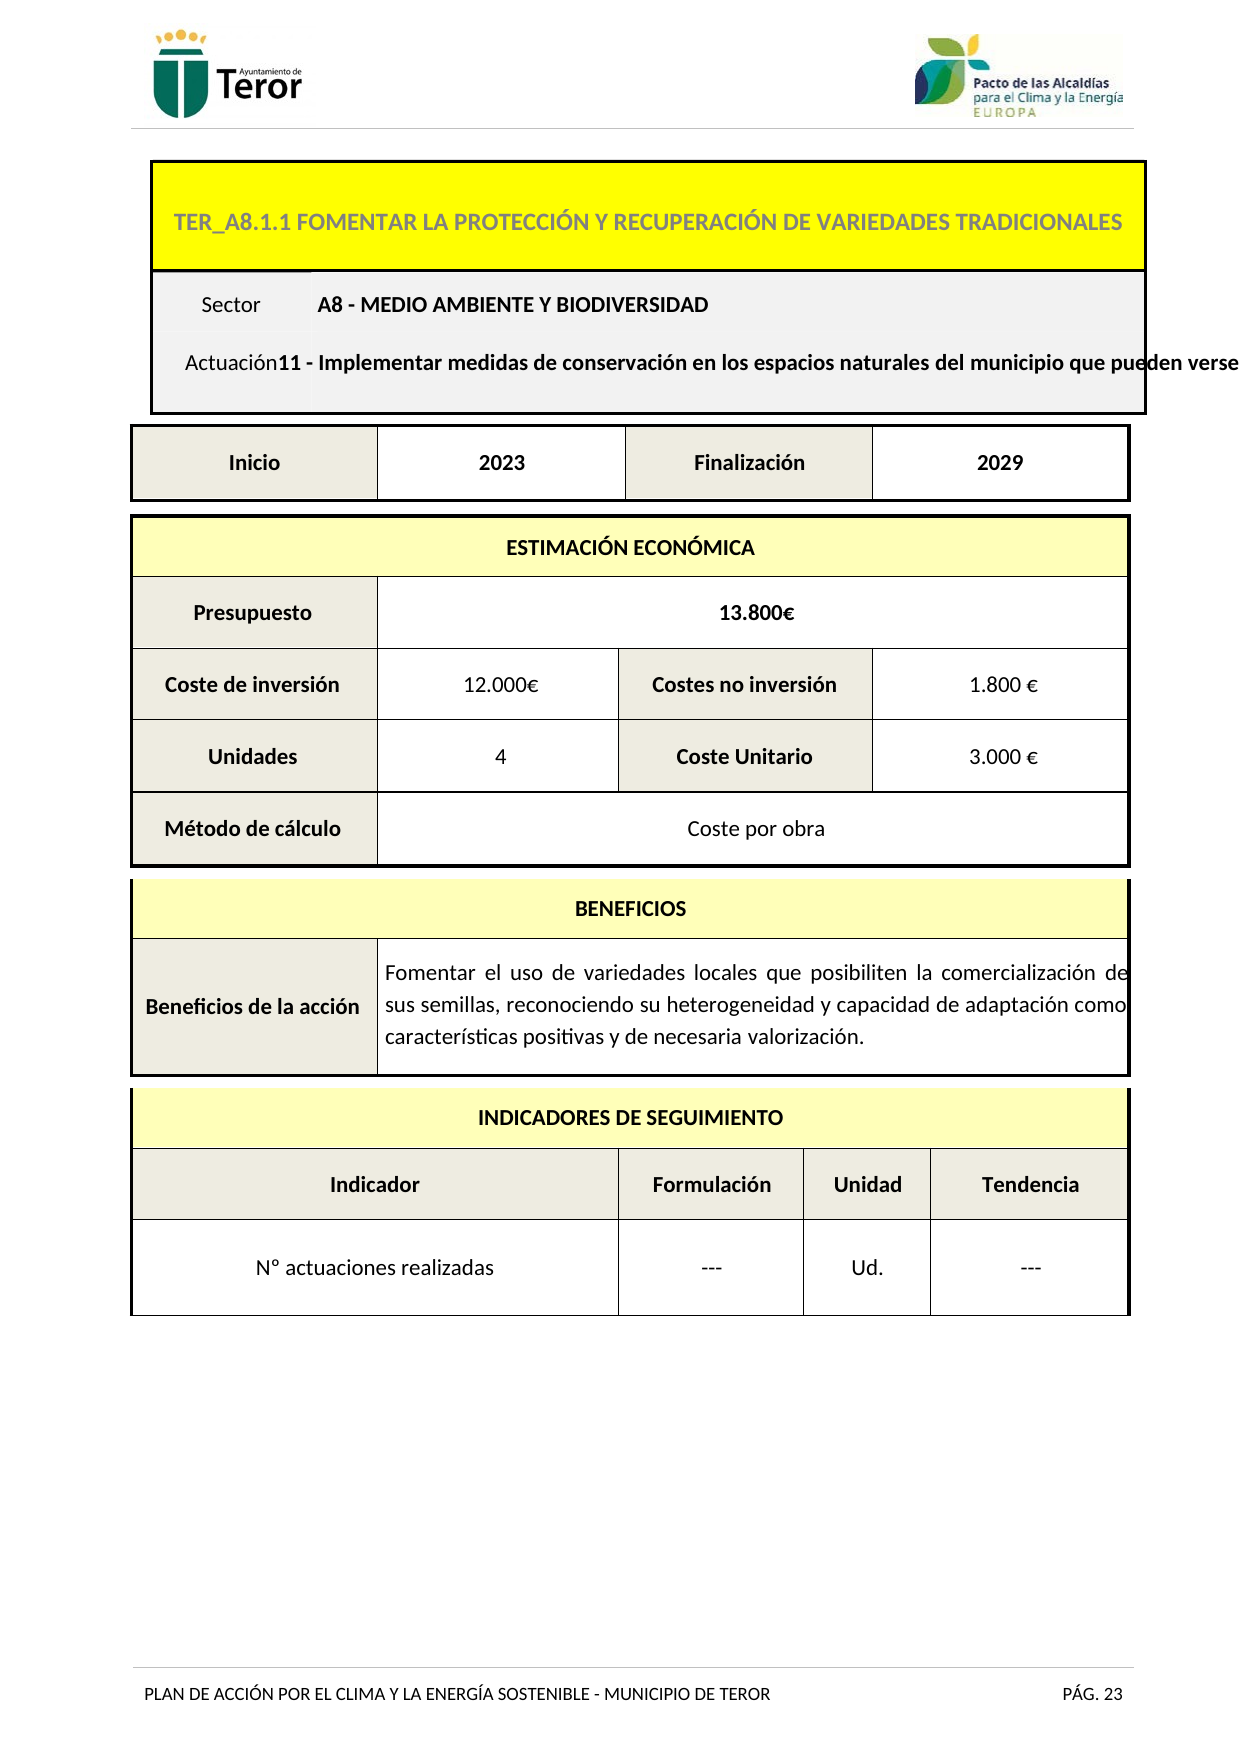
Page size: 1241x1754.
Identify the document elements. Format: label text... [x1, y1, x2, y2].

table_cell Tendencia [931, 1149, 1127, 1219]
table_cell Fomentar el uso de variedades locales que posibiliten la comercialización de sus semillas, reconociendo su heterogeneidad y capacidad de adaptación como características positivas y de necesaria valorización. [378, 939, 1127, 1074]
table_cell --- [931, 1220, 1127, 1315]
table_cell Ud. [804, 1220, 930, 1315]
table_cell 12.000€ [378, 649, 618, 719]
table_cell Coste de inversión [133, 649, 377, 719]
table_cell Presupuesto [133, 577, 377, 647]
table_cell 3.000 € [873, 720, 1127, 791]
table_cell Beneficios de la acción [133, 939, 377, 1074]
table_cell --- [619, 1220, 803, 1315]
table_cell [131, 868, 1129, 879]
table_header Finalización [626, 427, 872, 498]
table_cell BENEFICIOS [133, 879, 1127, 938]
table_cell [131, 502, 1129, 514]
picture [144, 23, 316, 127]
table_cell [131, 1077, 1129, 1088]
table_header Inicio [133, 427, 377, 498]
table_cell Unidades [133, 720, 377, 791]
table_cell Unidad [804, 1149, 930, 1219]
table_header 2023 [378, 427, 625, 498]
table_cell Nº actuaciones realizadas [133, 1220, 618, 1315]
table_cell 1.800 € [873, 649, 1127, 719]
table_cell ESTIMACIÓN ECONÓMICA [133, 518, 1127, 576]
table_cell 4 [378, 720, 618, 791]
table_cell Formulación [619, 1149, 803, 1219]
table_cell Coste por obra [378, 793, 1127, 864]
table_cell Indicador [133, 1149, 618, 1219]
table_cell Coste Unitario [619, 720, 872, 791]
table_cell Método de cálculo [133, 793, 377, 864]
picture [915, 34, 1123, 117]
table_header 2029 [873, 427, 1127, 498]
table_cell Costes no inversión [619, 649, 872, 719]
table_cell 13.800€ [378, 577, 1127, 647]
table_cell INDICADORES DE SEGUIMIENTO [133, 1088, 1127, 1147]
